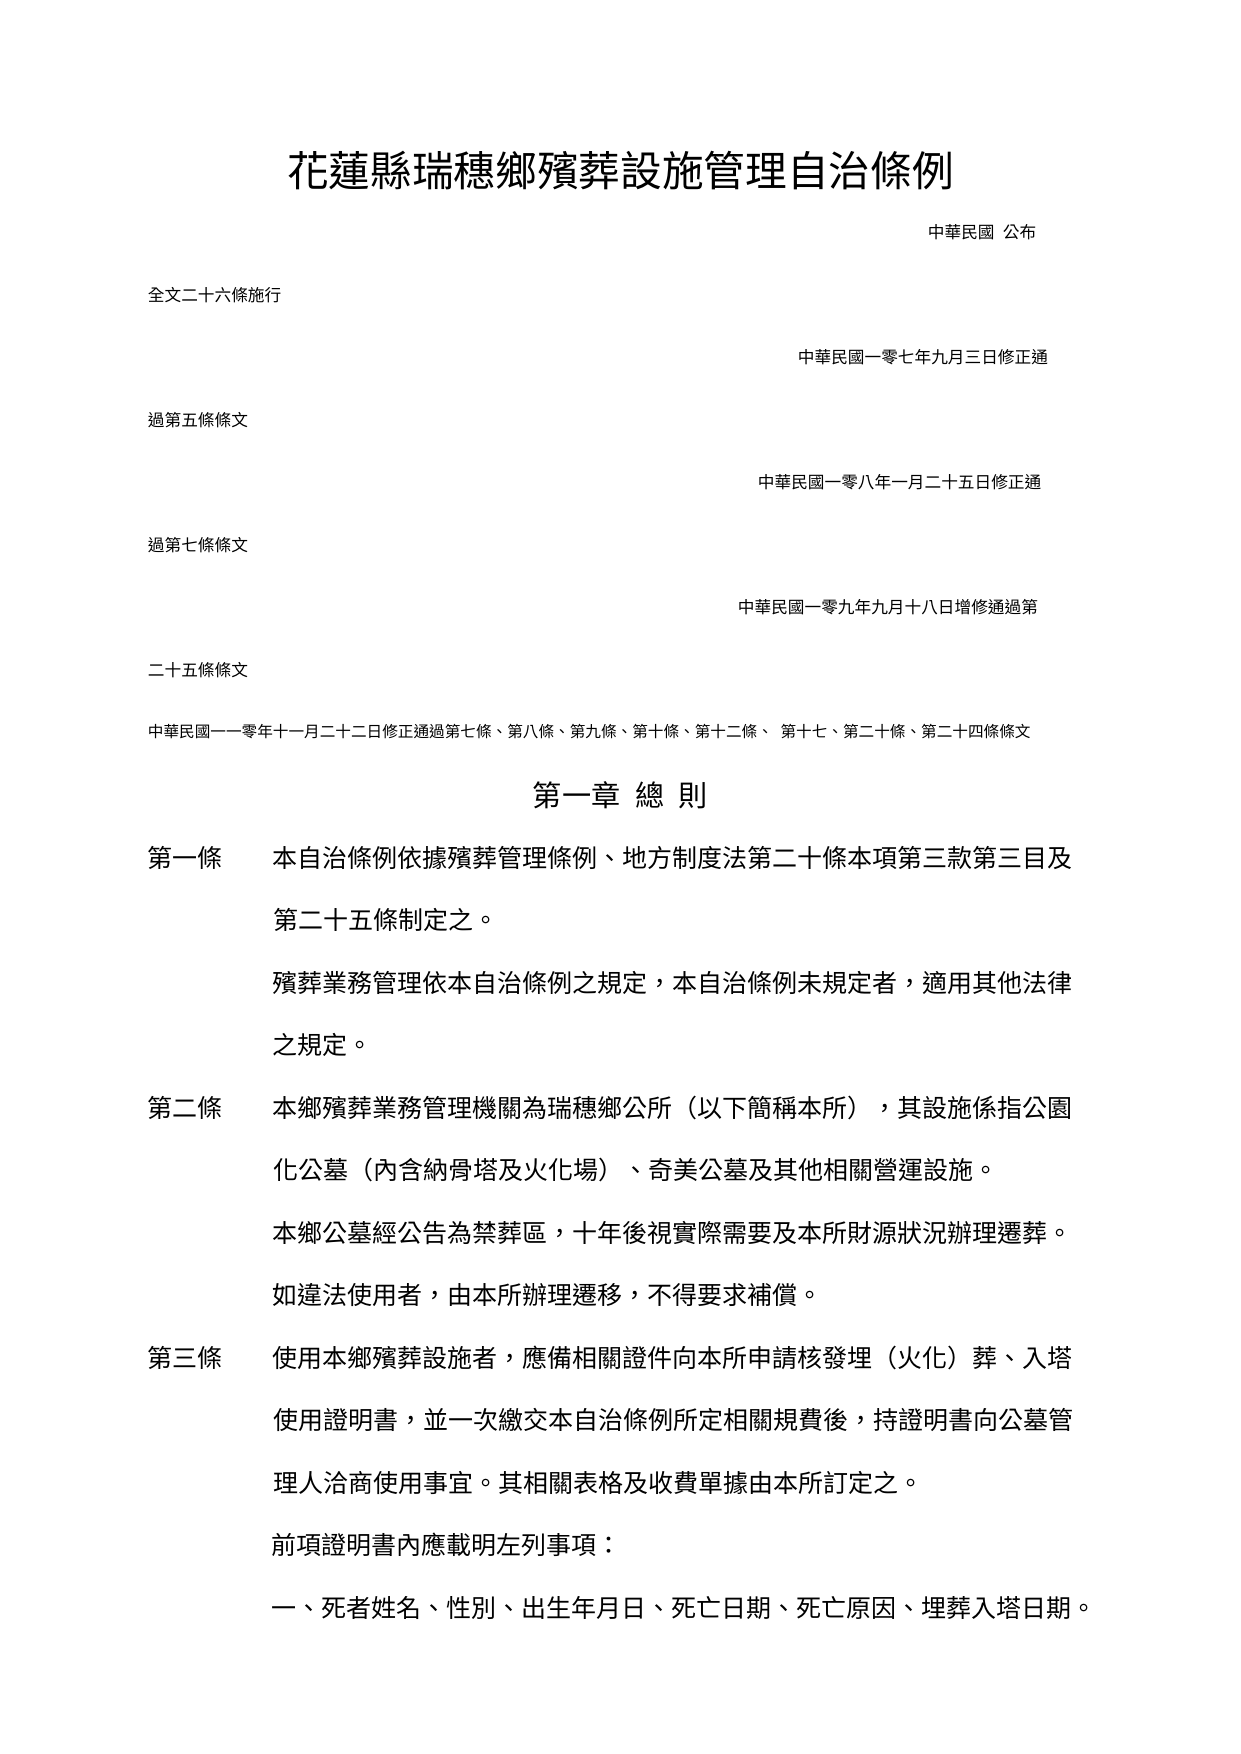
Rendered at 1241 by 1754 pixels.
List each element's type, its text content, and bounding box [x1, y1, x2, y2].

text 前項證明書內應載明左列事項： [271, 1502, 1092, 1564]
text 中華民國一零八年一月二十五日修正通過第七條條文 [148, 439, 1051, 564]
text 中華民國一一零年十一月二十二日修正通過第七條、第八條、第九條、第十條、第十二條、 第十七、第二十條、第二十四條條文 [148, 689, 1051, 752]
text 第三條 使用本鄉殯葬設施者，應備相關證件向本所申請核發埋（火化）葬、入塔使用證明書，並一次繳交本自治條例所定相關規費後，持證明書向公墓管理人洽商使用事宜。其相關表格及收費單據由本所訂定之。 [148, 1314, 1092, 1502]
text 中華民國一零七年九月三日修正通過第五條條文 [148, 314, 1051, 439]
text 中華民國 公布全文二十六條施行 [148, 189, 1051, 314]
text 第一章 總 則 [148, 752, 1092, 814]
text 殯葬業務管理依本自治條例之規定，本自治條例未規定者，適用其他法律之規定。 [273, 939, 1092, 1064]
text 本鄉公墓經公告為禁葬區，十年後視實際需要及本所財源狀況辦理遷葬。如違法使用者，由本所辦理遷移，不得要求補償。 [273, 1189, 1092, 1314]
text 中華民國一零九年九月十八日增修通過第二十五條條文 [148, 564, 1051, 689]
text 花蓮縣瑞穗鄉殯葬設施管理自治條例 [148, 127, 1092, 189]
text 第二條 本鄉殯葬業務管理機關為瑞穗鄉公所（以下簡稱本所），其設施係指公園化公墓（內含納骨塔及火化場）、奇美公墓及其他相關營運設施。 [148, 1064, 1092, 1189]
text 第一條 本自治條例依據殯葬管理條例、地方制度法第二十條本項第三款第三目及第二十五條制定之。 [148, 814, 1092, 939]
text 一、死者姓名、性別、出生年月日、死亡日期、死亡原因、埋葬入塔日期。 [271, 1564, 1092, 1627]
